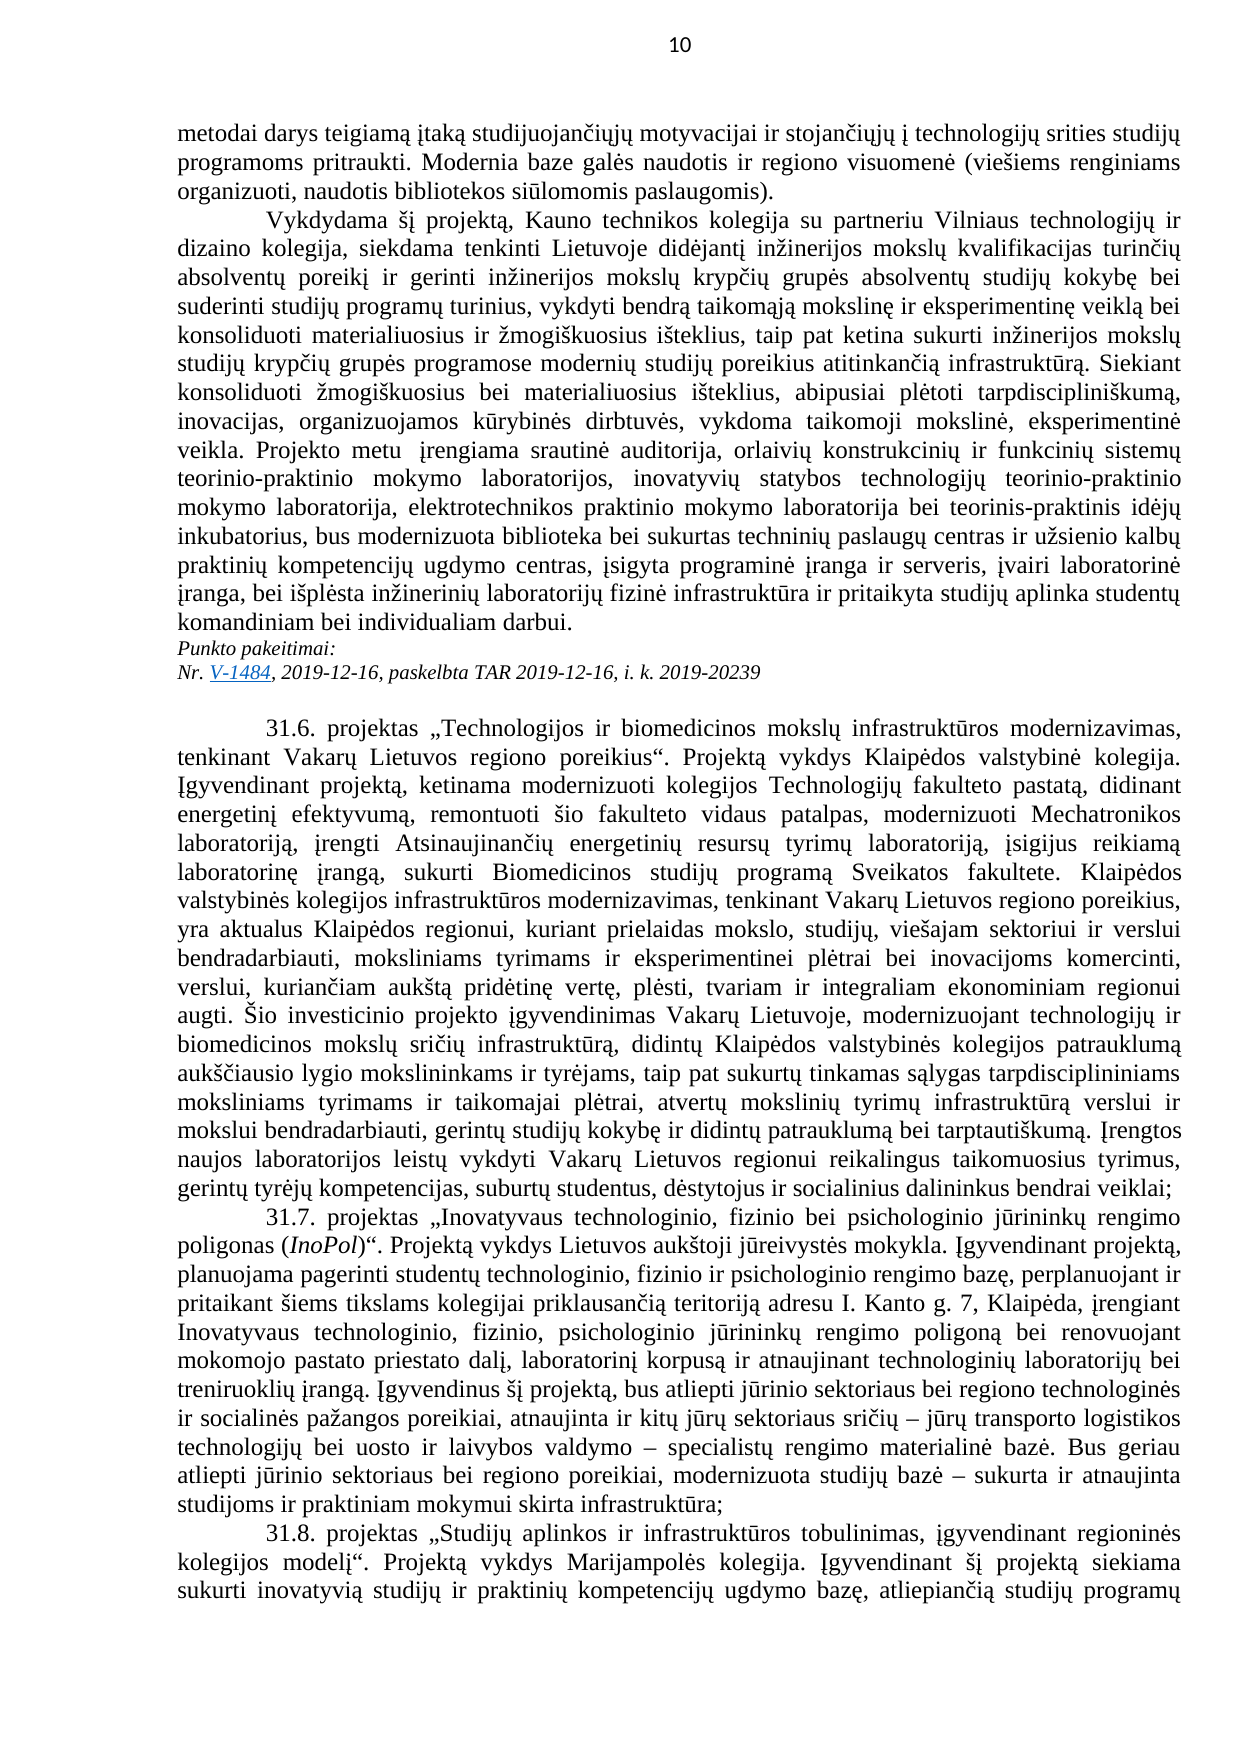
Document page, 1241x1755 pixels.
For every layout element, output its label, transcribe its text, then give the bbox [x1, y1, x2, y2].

text Punkto pakeitimai: [177, 636, 1182, 660]
text 31.6. projektas „Technologijos ir biomedicinos mokslų infrastruktūros modernizavimas, tenkinant Vakarų Lietuvos regiono poreikius“. Projektą vykdys Klaipėdos valstybinė kolegija. Įgyvendinant projektą, ketinama modernizuoti kolegijos Technologijų fakulteto pastatą, didinant energetinį efektyvumą, remontuoti šio fakulteto vidaus patalpas, modernizuoti Mechatronikos laboratoriją, įrengti Atsinaujinančių energetinių resursų tyrimų laboratoriją, įsigijus reikiamą laboratorinę įrangą, sukurti Biomedicinos studijų programą Sveikatos fakultete. Klaipėdos valstybinės kolegijos infrastruktūros modernizavimas, tenkinant Vakarų Lietuvos regiono poreikius, yra aktualus Klaipėdos regionui, kuriant prielaidas mokslo, studijų, viešajam sektoriui ir verslui bendradarbiauti, moksliniams tyrimams ir eksperimentinei plėtrai bei inovacijoms komercinti, verslui, kuriančiam aukštą pridėtinę vertę, plėsti, tvariam ir integraliam ekonominiam regionui augti. Šio investicinio projekto įgyvendinimas Vakarų Lietuvoje, modernizuojant technologijų ir biomedicinos mokslų sričių infrastruktūrą, didintų Klaipėdos valstybinės kolegijos patrauklumą aukščiausio lygio mokslininkams ir tyrėjams, taip pat sukurtų tinkamas sąlygas tarpdisciplininiams moksliniams tyrimams ir taikomajai plėtrai, atvertų mokslinių tyrimų infrastruktūrą verslui ir mokslui bendradarbiauti, gerintų studijų kokybę ir didintų patrauklumą bei tarptautiškumą. Įrengtos naujos laboratorijos leistų vykdyti Vakarų Lietuvos regionui reikalingus taikomuosius tyrimus, gerintų tyrėjų kompetencijas, suburtų studentus, dėstytojus ir socialinius dalininkus bendrai veiklai; [177, 713, 1182, 1202]
text metodai darys teigiamą įtaką studijuojančiųjų motyvacijai ir stojančiųjų į technologijų srities studijų programoms pritraukti. Modernia baze galės naudotis ir regiono visuomenė (viešiems renginiams organizuoti, naudotis bibliotekos siūlomomis paslaugomis). [177, 118, 1182, 205]
text 31.8. projektas „Studijų aplinkos ir infrastruktūros tobulinimas, įgyvendinant regioninės kolegijos modelį“. Projektą vykdys Marijampolės kolegija. Įgyvendinant šį projektą siekiama sukurti inovatyvią studijų ir praktinių kompetencijų ugdymo bazę, atliepiančią studijų programų [177, 1518, 1182, 1604]
text Vykdydama šį projektą, Kauno technikos kolegija su partneriu Vilniaus technologijų ir dizaino kolegija, siekdama tenkinti Lietuvoje didėjantį inžinerijos mokslų kvalifikacijas turinčių absolventų poreikį ir gerinti inžinerijos mokslų krypčių grupės absolventų studijų kokybę bei suderinti studijų programų turinius, vykdyti bendrą taikomąją mokslinę ir eksperimentinę veiklą bei konsoliduoti materialiuosius ir žmogiškuosius išteklius, taip pat ketina sukurti inžinerijos mokslų studijų krypčių grupės programose modernių studijų poreikius atitinkančią infrastruktūrą. Siekiant konsoliduoti žmogiškuosius bei materialiuosius išteklius, abipusiai plėtoti tarpdiscipliniškumą, inovacijas, organizuojamos kūrybinės dirbtuvės, vykdoma taikomoji mokslinė, eksperimentinė veikla. Projekto metu įrengiama srautinė auditorija, orlaivių konstrukcinių ir funkcinių sistemų teorinio-praktinio mokymo laboratorijos, inovatyvių statybos technologijų teorinio-praktinio mokymo laboratorija, elektrotechnikos praktinio mokymo laboratorija bei teorinis-praktinis idėjų inkubatorius, bus modernizuota biblioteka bei sukurtas techninių paslaugų centras ir užsienio kalbų praktinių kompetencijų ugdymo centras, įsigyta programinė įranga ir serveris, įvairi laboratorinė įranga, bei išplėsta inžinerinių laboratorijų fizinė infrastruktūra ir pritaikyta studijų aplinka studentų komandiniam bei individualiam darbui. [177, 205, 1182, 636]
text Nr. V-1484, 2019-12-16, paskelbta TAR 2019-12-16, i. k. 2019-20239 [177, 660, 1182, 684]
text 31.7. projektas „Inovatyvaus technologinio, fizinio bei psichologinio jūrininkų rengimo poligonas (InoPol)“. Projektą vykdys Lietuvos aukštoji jūreivystės mokykla. Įgyvendinant projektą, planuojama pagerinti studentų technologinio, fizinio ir psichologinio rengimo bazę, perplanuojant ir pritaikant šiems tikslams kolegijai priklausančią teritoriją adresu I. Kanto g. 7, Klaipėda, įrengiant Inovatyvaus technologinio, fizinio, psichologinio jūrininkų rengimo poligoną bei renovuojant mokomojo pastato priestato dalį, laboratorinį korpusą ir atnaujinant technologinių laboratorijų bei treniruoklių įrangą. Įgyvendinus šį projektą, bus atliepti jūrinio sektoriaus bei regiono technologinės ir socialinės pažangos poreikiai, atnaujinta ir kitų jūrų sektoriaus sričių – jūrų transporto logistikos technologijų bei uosto ir laivybos valdymo – specialistų rengimo materialinė bazė. Bus geriau atliepti jūrinio sektoriaus bei regiono poreikiai, modernizuota studijų bazė – sukurta ir atnaujinta studijoms ir praktiniam mokymui skirta infrastruktūra; [177, 1202, 1182, 1518]
